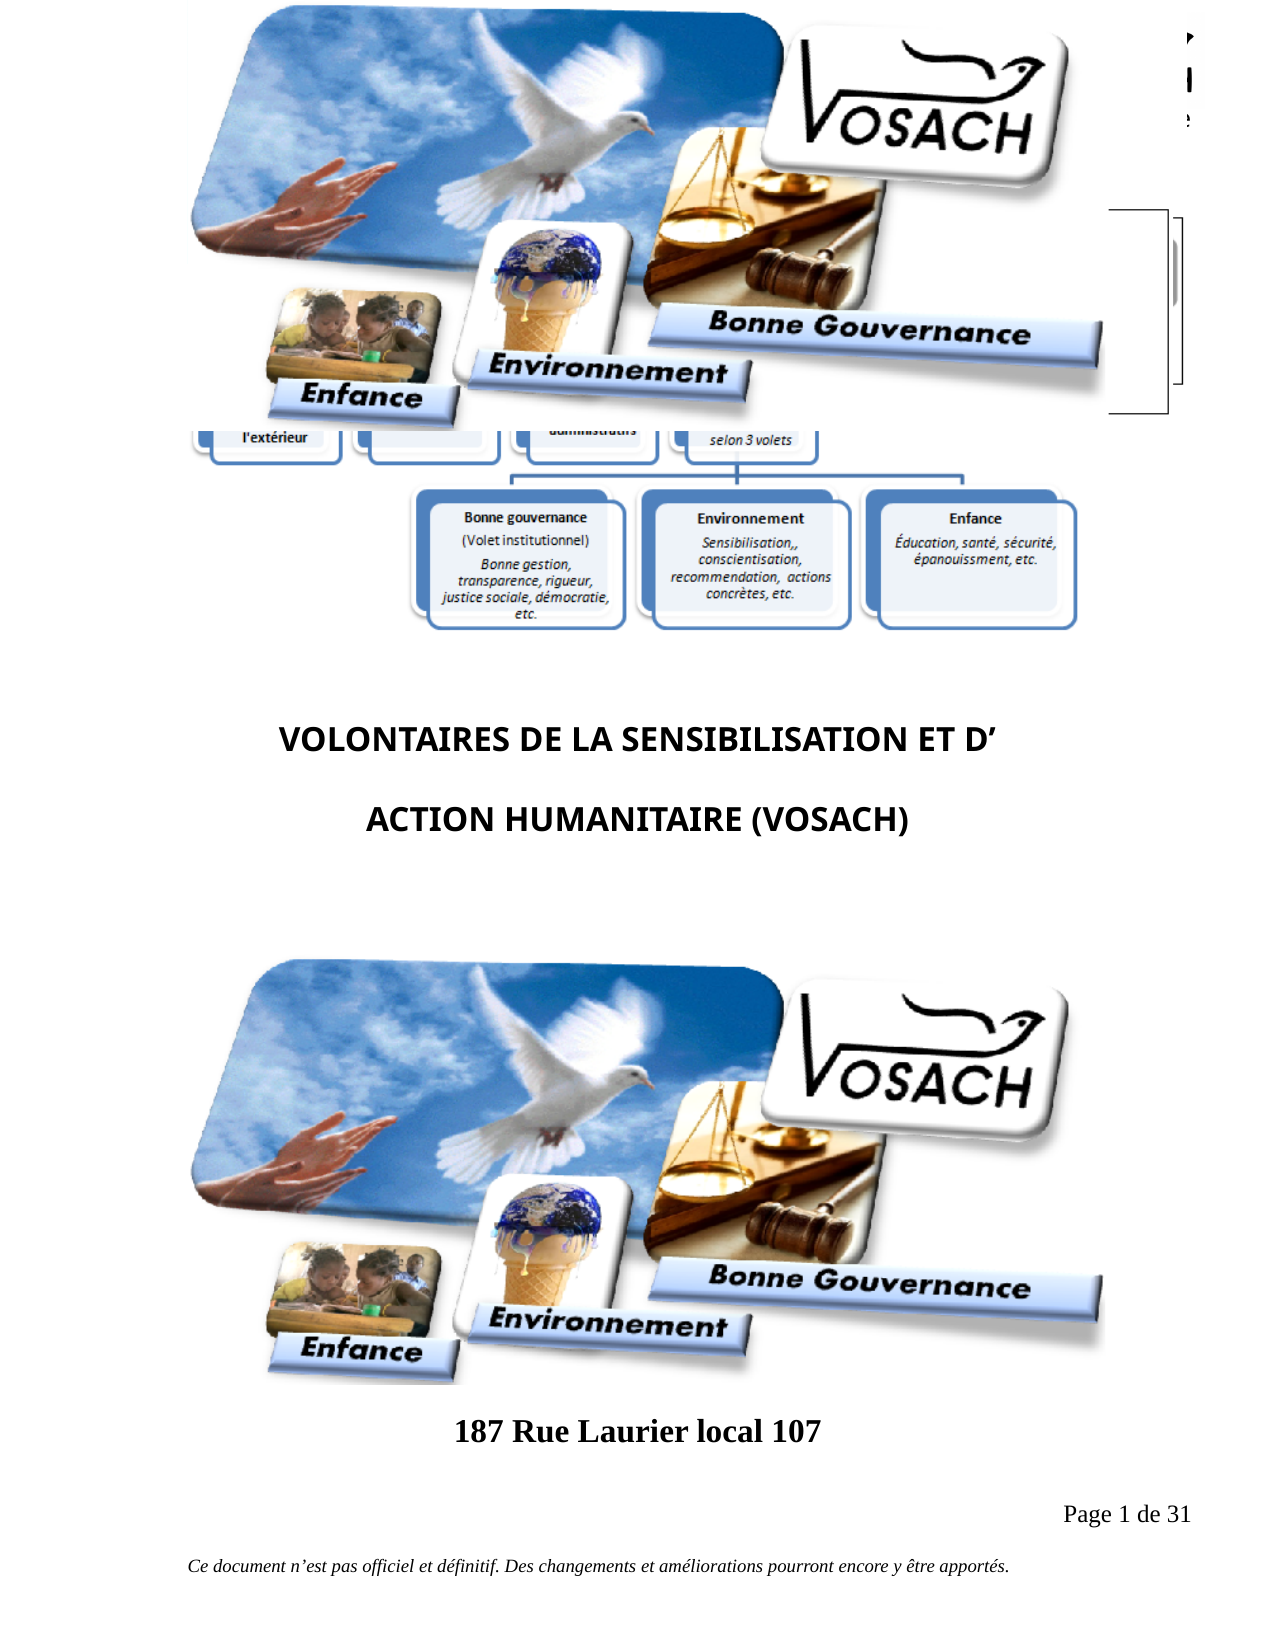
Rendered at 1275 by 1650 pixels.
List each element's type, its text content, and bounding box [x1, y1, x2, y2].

text 187 Rue Laurier local 107 [187, 1411, 1087, 1449]
text VOLONTAIRES DE LA SENSIBILISATION ET D’ [187, 715, 1087, 761]
text ACTION HUMANITAIRE (VOSACH) [187, 796, 1087, 841]
